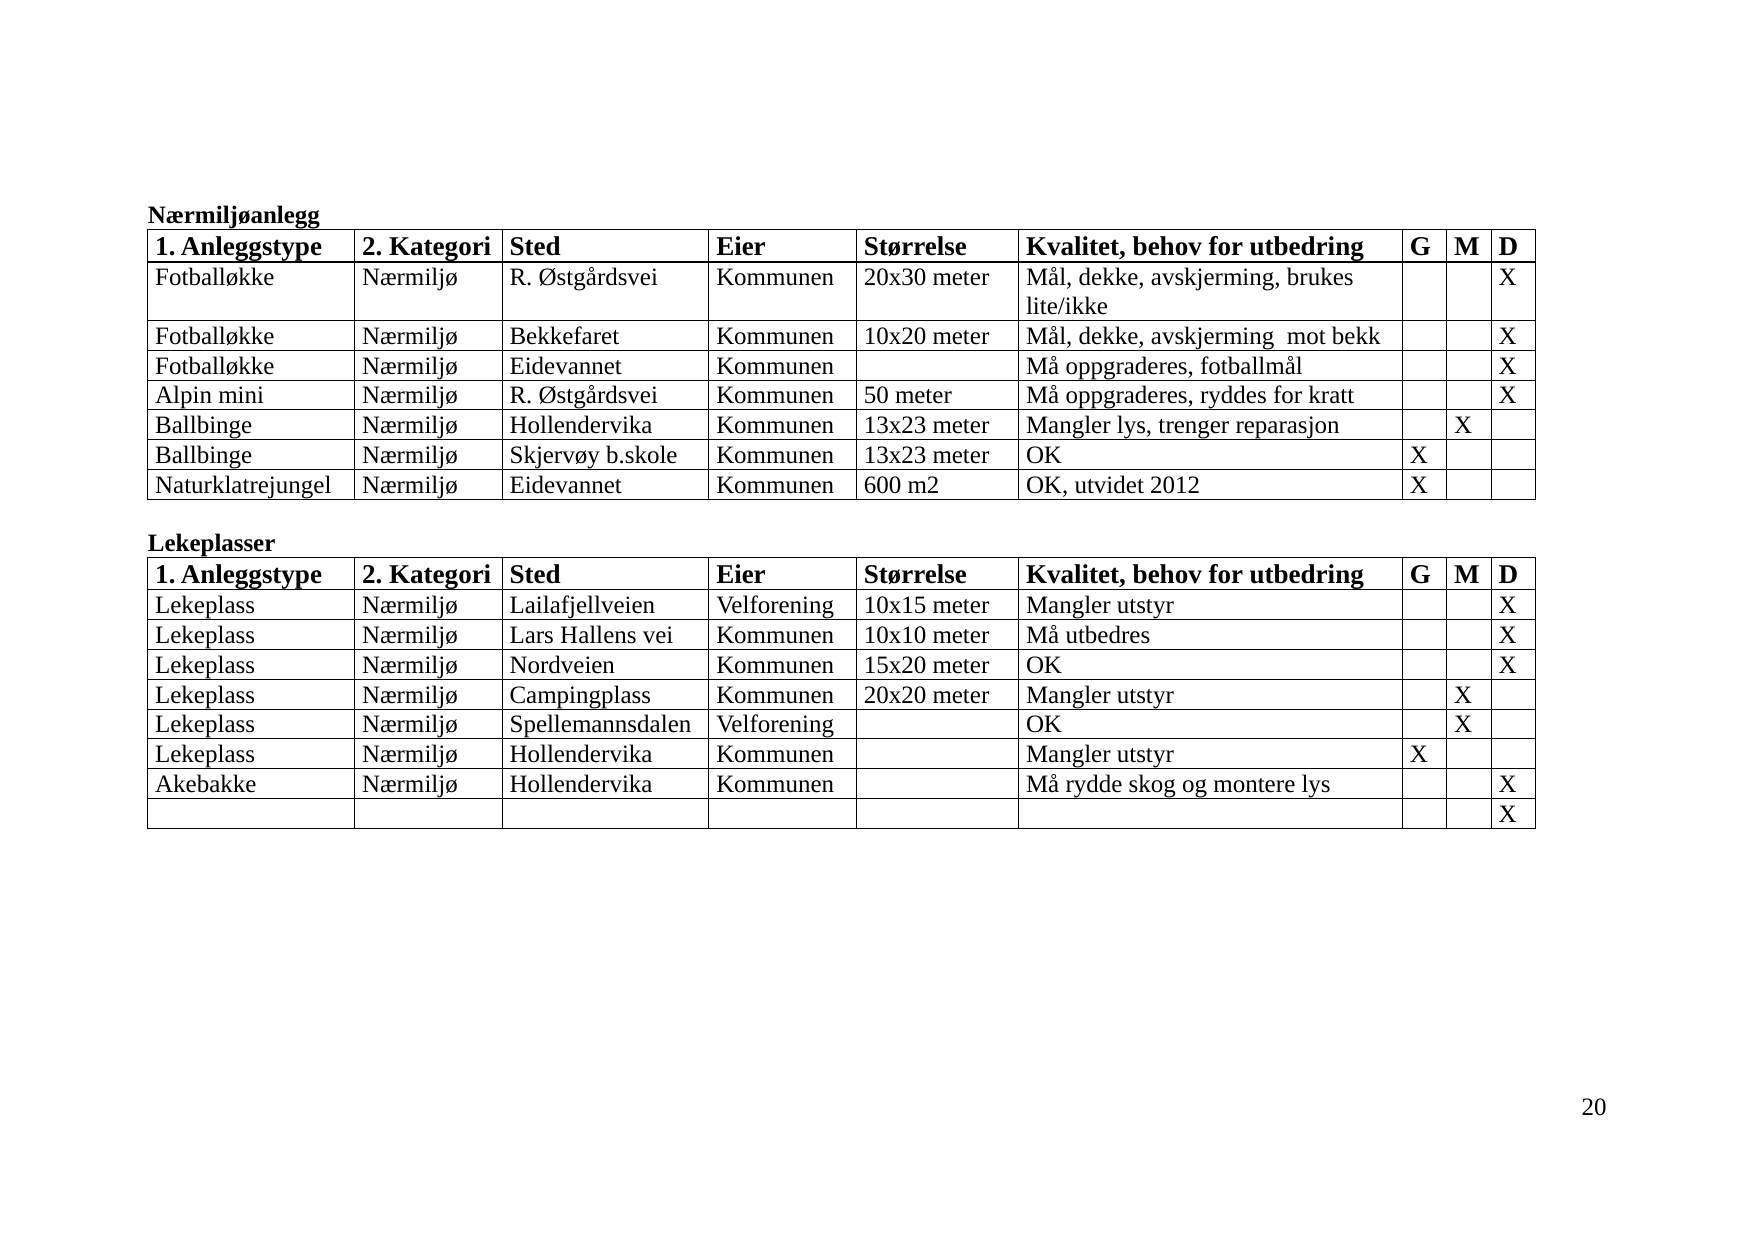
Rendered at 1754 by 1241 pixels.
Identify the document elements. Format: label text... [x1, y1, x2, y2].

table_cell Lars Hallens vei [503, 620, 708, 649]
table_cell [857, 769, 1018, 798]
table_cell [1447, 263, 1491, 320]
table_cell X [1492, 590, 1535, 619]
table_cell [1403, 769, 1446, 798]
table_cell [503, 799, 708, 828]
table_cell Hollendervika [503, 769, 708, 798]
table_cell Lekeplass [148, 590, 354, 619]
table_cell [1492, 410, 1535, 439]
table_cell [1019, 799, 1402, 828]
table_cell [1447, 590, 1491, 619]
table_header Størrelse [857, 230, 1018, 261]
table_cell X [1492, 650, 1535, 679]
table_cell [1447, 620, 1491, 649]
table_cell Nærmiljø [355, 263, 502, 320]
table_cell Mangler utstyr [1019, 739, 1402, 768]
table_header M [1447, 230, 1491, 261]
table_cell Ballbinge [148, 440, 354, 469]
table_cell Kommunen [709, 381, 856, 409]
table_cell X [1492, 263, 1535, 320]
table_header Sted [503, 558, 708, 589]
table_cell X [1492, 351, 1535, 379]
table_cell 20x20 meter [857, 680, 1018, 708]
table_cell X [1492, 769, 1535, 798]
table_header G [1403, 230, 1446, 261]
table_header G [1403, 558, 1446, 589]
table_cell Kommunen [709, 650, 856, 679]
table_cell Hollendervika [503, 739, 708, 768]
table_cell Kommunen [709, 351, 856, 379]
table_cell Kommunen [709, 680, 856, 708]
table_cell Kommunen [709, 440, 856, 469]
table_header Eier [709, 230, 856, 261]
table_cell Mangler utstyr [1019, 680, 1402, 708]
table_cell 10x20 meter [857, 321, 1018, 350]
table_cell [148, 799, 354, 828]
table_cell Mål, dekke, avskjerming mot bekk [1019, 321, 1402, 350]
table_cell Nordveien [503, 650, 708, 679]
table_cell X [1492, 381, 1535, 409]
table_cell Mål, dekke, avskjerming, brukes lite/ikke [1019, 263, 1402, 320]
table_cell [1447, 739, 1491, 768]
table_cell Fotballøkke [148, 321, 354, 350]
table_header D [1492, 558, 1535, 589]
table_cell OK, utvidet 2012 [1019, 470, 1402, 499]
table_header 1. Anleggstype [148, 230, 354, 261]
table_cell Mangler utstyr [1019, 590, 1402, 619]
table_cell [1403, 620, 1446, 649]
table_cell [1447, 440, 1491, 469]
table_cell Nærmiljø [355, 351, 502, 379]
table_cell X [1447, 410, 1491, 439]
table_cell X [1492, 620, 1535, 649]
table_cell 600 m2 [857, 470, 1018, 499]
table_cell Eidevannet [503, 351, 708, 379]
table_cell Nærmiljø [355, 769, 502, 798]
table_cell Nærmiljø [355, 710, 502, 738]
table_cell [1447, 650, 1491, 679]
table_cell X [1492, 799, 1535, 828]
table_cell 20x30 meter [857, 263, 1018, 320]
table_cell Kommunen [709, 620, 856, 649]
table_cell Lekeplass [148, 710, 354, 738]
table_cell Hollendervika [503, 410, 708, 439]
table_cell [1403, 710, 1446, 738]
table_cell [857, 739, 1018, 768]
table_cell Lekeplass [148, 650, 354, 679]
table_cell Må utbedres [1019, 620, 1402, 649]
table_cell [1447, 381, 1491, 409]
table_cell [1403, 263, 1446, 320]
table_header 2. Kategori [355, 558, 502, 589]
table_cell Lekeplass [148, 680, 354, 708]
table_cell OK [1019, 710, 1402, 738]
table_cell Velforening [709, 710, 856, 738]
table_header 2. Kategori [355, 230, 502, 261]
table_cell Kommunen [709, 769, 856, 798]
table_cell Kommunen [709, 410, 856, 439]
table_cell R. Østgårdsvei [503, 263, 708, 320]
table_cell Nærmiljø [355, 381, 502, 409]
table_cell Nærmiljø [355, 650, 502, 679]
table_header Kvalitet, behov for utbedring [1019, 558, 1402, 589]
table_cell 15x20 meter [857, 650, 1018, 679]
table_cell [1447, 799, 1491, 828]
table_header M [1447, 558, 1491, 589]
table_cell [1403, 590, 1446, 619]
table_cell 10x10 meter [857, 620, 1018, 649]
table_cell Må oppgraderes, fotballmål [1019, 351, 1402, 379]
table_cell Alpin mini [148, 381, 354, 409]
text Nærmiljøanlegg [148, 200, 1606, 229]
table_cell Lailafjellveien [503, 590, 708, 619]
table_cell [1403, 650, 1446, 679]
table_cell X [1403, 739, 1446, 768]
table_cell 13x23 meter [857, 440, 1018, 469]
table_header Størrelse [857, 558, 1018, 589]
table_cell Må rydde skog og montere lys [1019, 769, 1402, 798]
table_cell [1447, 351, 1491, 379]
table_cell OK [1019, 650, 1402, 679]
table_cell Nærmiljø [355, 739, 502, 768]
table_cell [1492, 680, 1535, 708]
table_cell [857, 351, 1018, 379]
table_cell Må oppgraderes, ryddes for kratt [1019, 381, 1402, 409]
table_cell X [1492, 321, 1535, 350]
table_cell [355, 799, 502, 828]
table_cell 10x15 meter [857, 590, 1018, 619]
table_cell [1403, 799, 1446, 828]
table_cell X [1447, 680, 1491, 708]
table_cell Nærmiljø [355, 440, 502, 469]
table_cell [1403, 410, 1446, 439]
table_cell Campingplass [503, 680, 708, 708]
table_cell [1403, 351, 1446, 379]
table_cell Naturklatrejungel [148, 470, 354, 499]
table_cell Nærmiljø [355, 590, 502, 619]
table_cell [1403, 381, 1446, 409]
table_cell [1403, 680, 1446, 708]
table_cell Eidevannet [503, 470, 708, 499]
table_cell X [1403, 440, 1446, 469]
table_cell Nærmiljø [355, 680, 502, 708]
table_header 1. Anleggstype [148, 558, 354, 589]
table_cell [1492, 710, 1535, 738]
table_cell [857, 799, 1018, 828]
table_cell Skjervøy b.skole [503, 440, 708, 469]
table_cell Kommunen [709, 263, 856, 320]
table_cell [1447, 769, 1491, 798]
table_cell [1492, 739, 1535, 768]
table_cell Fotballøkke [148, 351, 354, 379]
table_cell Ballbinge [148, 410, 354, 439]
table_cell Nærmiljø [355, 470, 502, 499]
table_header D [1492, 230, 1535, 261]
table_header Eier [709, 558, 856, 589]
table_header Kvalitet, behov for utbedring [1019, 230, 1402, 261]
table_cell [1492, 440, 1535, 469]
table_cell Fotballøkke [148, 263, 354, 320]
table_cell [857, 710, 1018, 738]
table_cell Nærmiljø [355, 620, 502, 649]
table_cell Lekeplass [148, 620, 354, 649]
table_cell 13x23 meter [857, 410, 1018, 439]
table_cell Bekkefaret [503, 321, 708, 350]
table_cell Nærmiljø [355, 410, 502, 439]
table_cell [1403, 321, 1446, 350]
table_cell Mangler lys, trenger reparasjon [1019, 410, 1402, 439]
table_cell Spellemannsdalen [503, 710, 708, 738]
text Lekeplasser [148, 528, 1606, 557]
table_cell Kommunen [709, 321, 856, 350]
table_cell [1447, 470, 1491, 499]
table_cell [1447, 321, 1491, 350]
table_cell Lekeplass [148, 739, 354, 768]
table_cell Akebakke [148, 769, 354, 798]
table_cell Nærmiljø [355, 321, 502, 350]
table_cell 50 meter [857, 381, 1018, 409]
table_cell X [1403, 470, 1446, 499]
table_cell OK [1019, 440, 1402, 469]
table_cell X [1447, 710, 1491, 738]
table_cell Kommunen [709, 470, 856, 499]
table_header Sted [503, 230, 708, 261]
table_cell R. Østgårdsvei [503, 381, 708, 409]
table_cell Velforening [709, 590, 856, 619]
table_cell [1492, 470, 1535, 499]
table_cell Kommunen [709, 739, 856, 768]
table_cell [709, 799, 856, 828]
